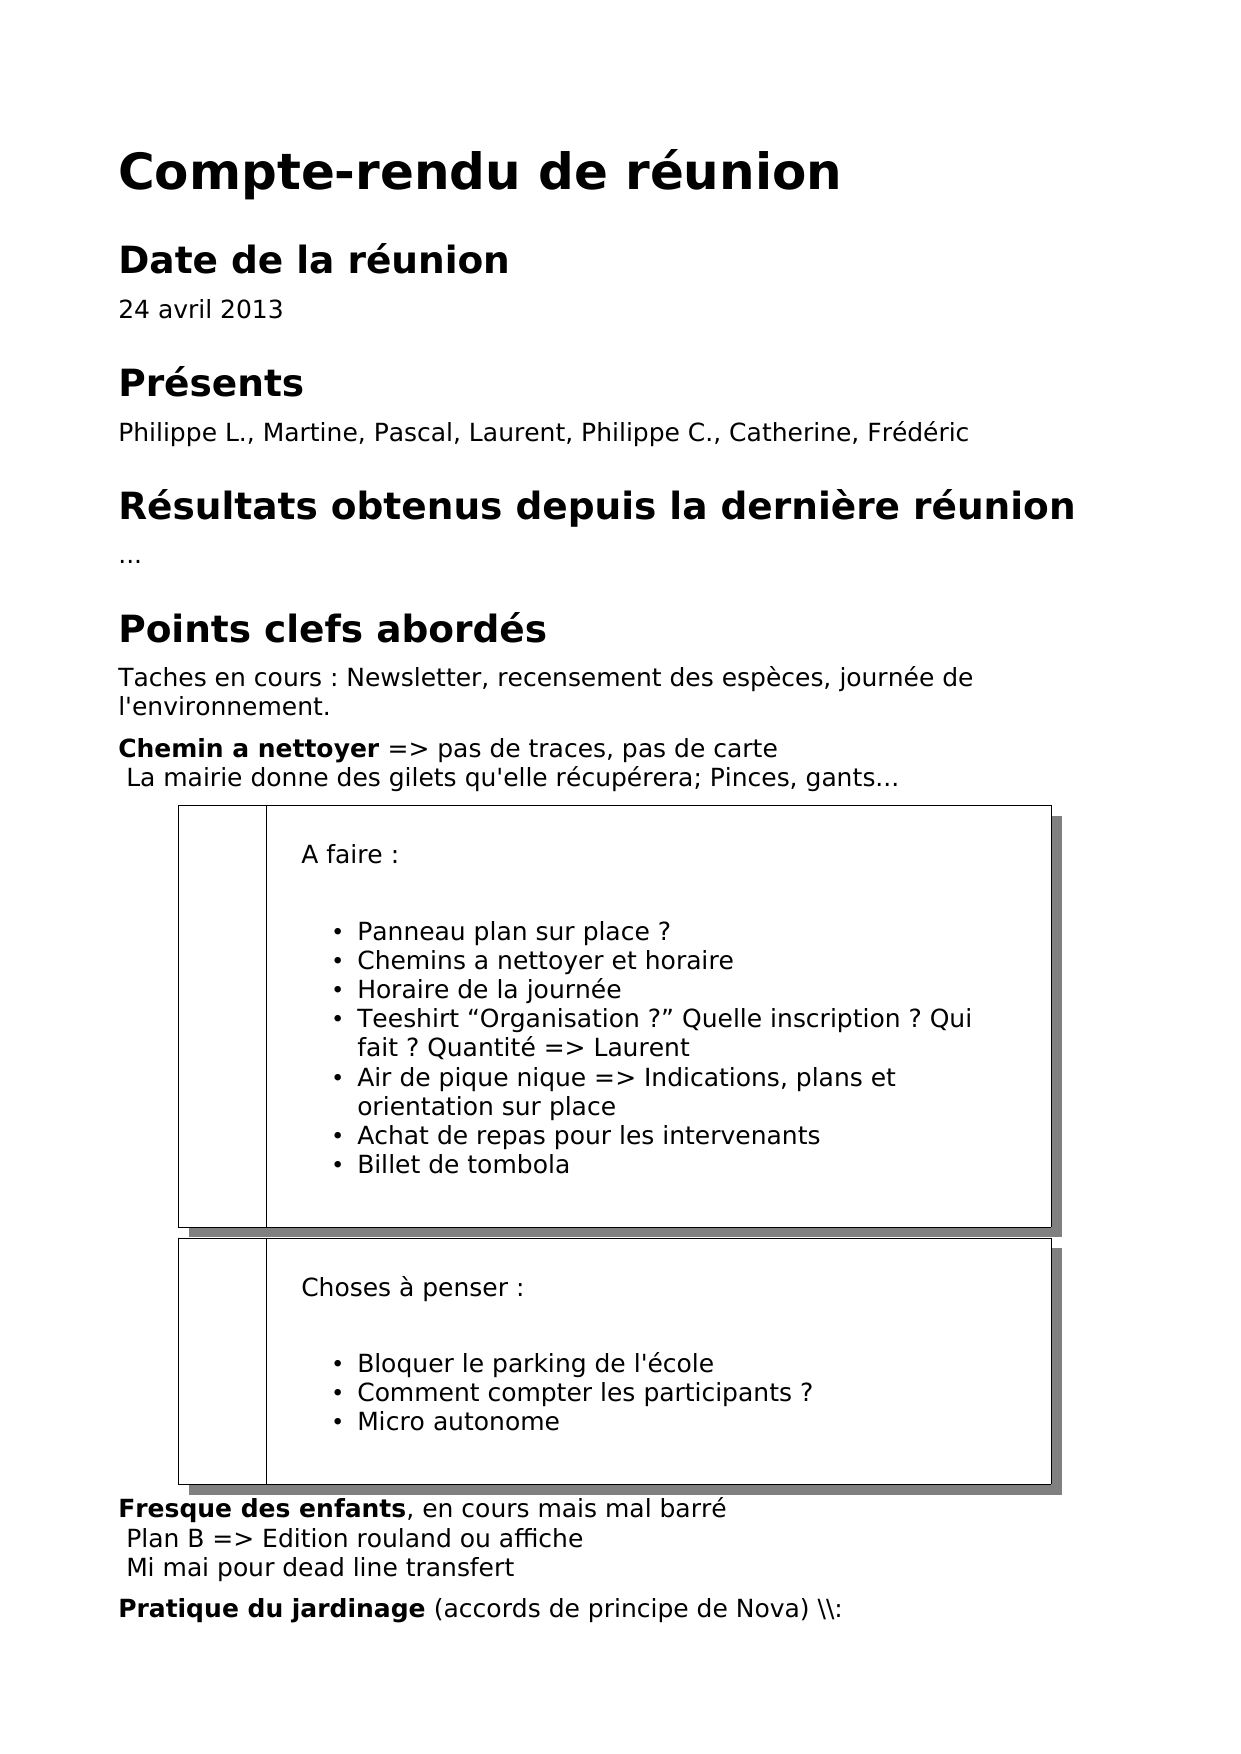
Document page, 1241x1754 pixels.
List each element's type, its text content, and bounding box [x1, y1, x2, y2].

text 24 avril 2013 [118, 295, 1122, 324]
table_header [179, 806, 266, 1227]
table_header A faire : Panneau plan sur place ? Chemins a nettoyer et horaire Horaire de la journée Teeshirt “Organisation ?” Quelle inscription ? Qui fait ? Quantité => Laurent Air de pique nique => Indications, plans et orientation sur place Achat de repas pour les intervenants Billet de tombola [267, 806, 1051, 1227]
table_header [179, 1239, 266, 1484]
subtitle Points clefs abordés [118, 607, 1122, 651]
text Chemin a nettoyer => pas de traces, pas de carte La mairie donne des gilets qu'elle récupérera; Pinces, gants... [118, 734, 1122, 793]
subtitle Compte-rendu de réunion [118, 143, 1122, 201]
text Taches en cours : Newsletter, recensement des espèces, journée de l'environnement. [118, 663, 1122, 722]
text Fresque des enfants, en cours mais mal barré Plan B => Edition rouland ou affiche Mi mai pour dead line transfert [118, 1495, 1122, 1582]
text Philippe L., Martine, Pascal, Laurent, Philippe C., Catherine, Frédéric [118, 418, 1122, 447]
subtitle Présents [118, 362, 1122, 405]
table_header Choses à penser : Bloquer le parking de l'école Comment compter les participants ? Micro autonome [267, 1239, 1051, 1484]
subtitle Résultats obtenus depuis la dernière réunion [118, 484, 1122, 528]
text Pratique du jardinage (accords de principe de Nova) \\: [118, 1595, 1122, 1624]
text ... [118, 541, 1122, 570]
subtitle Date de la réunion [118, 239, 1122, 282]
